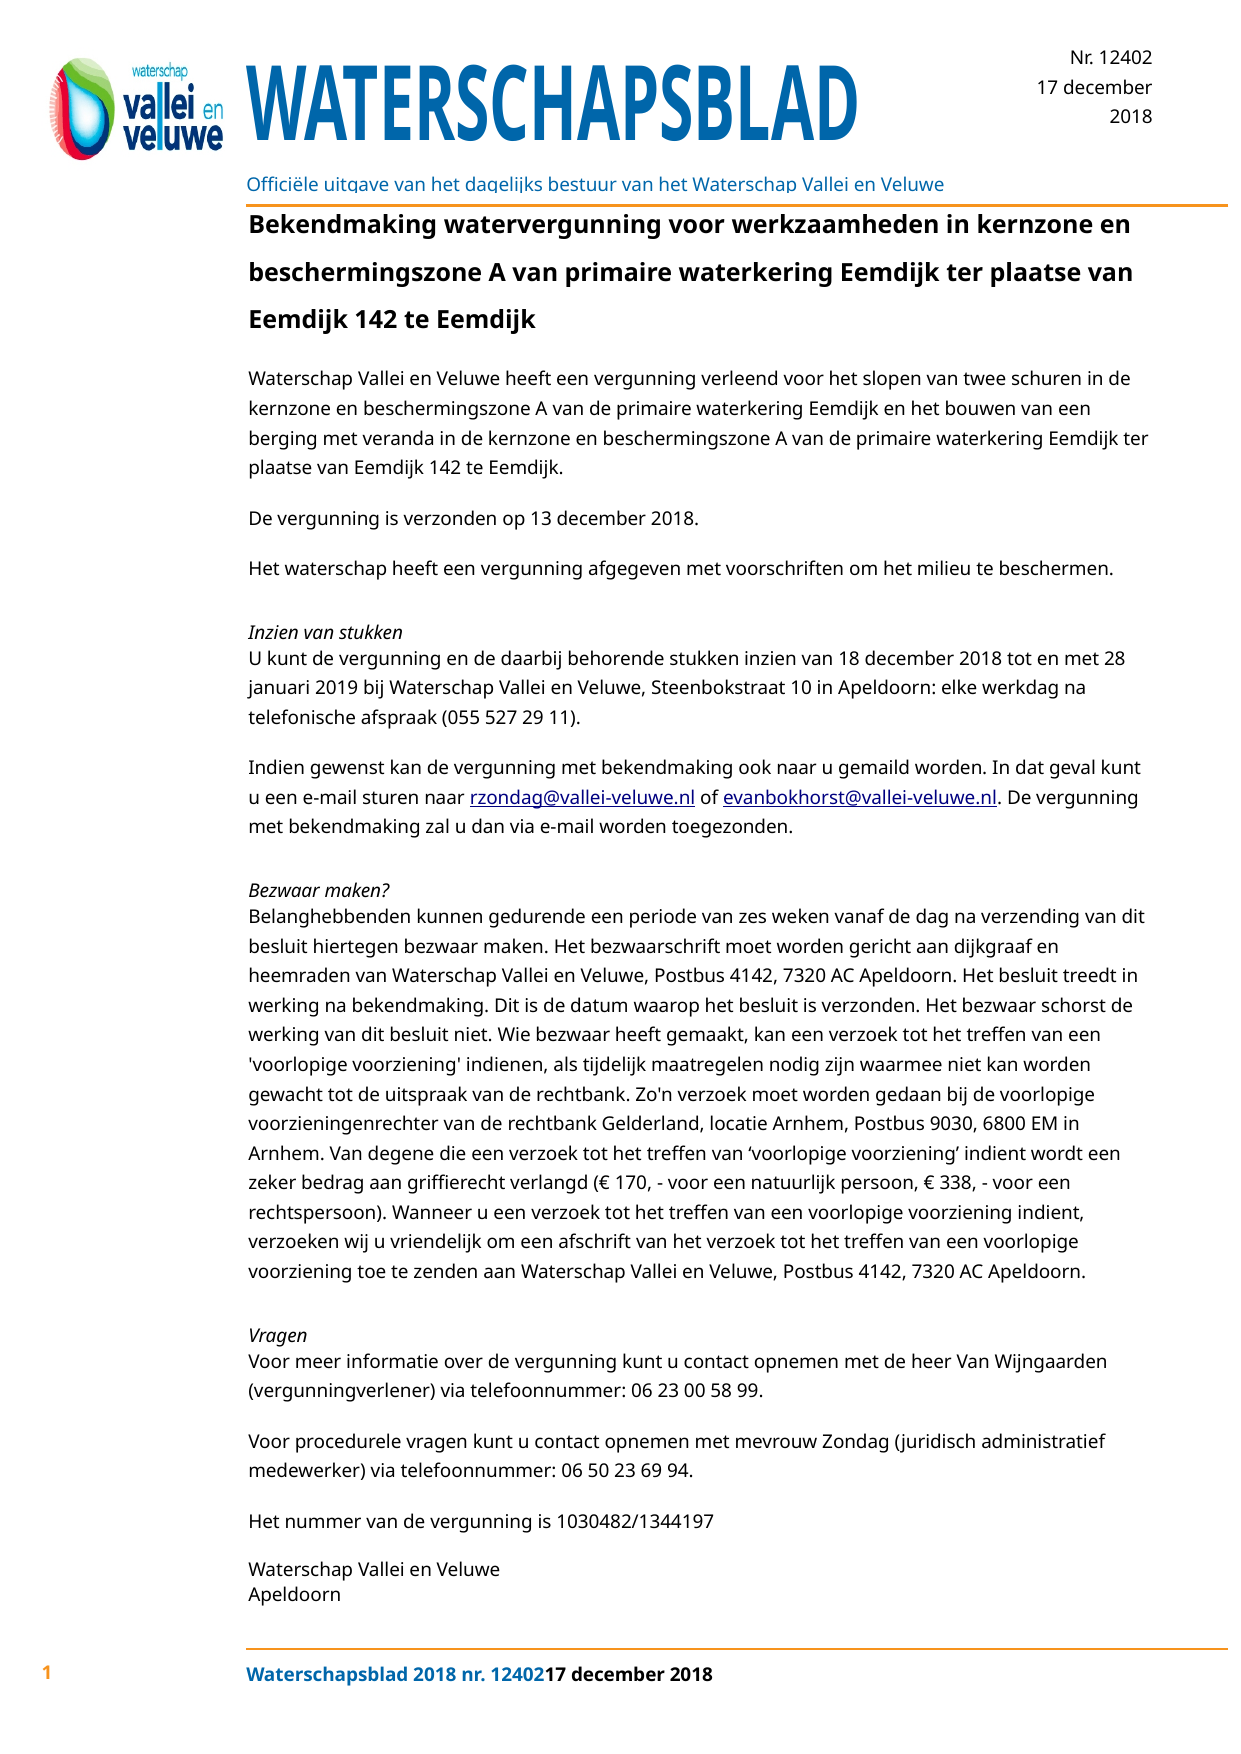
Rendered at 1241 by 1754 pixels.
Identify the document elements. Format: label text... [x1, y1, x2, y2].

text De vergunning is verzonden op 13 december 2018. [248, 505, 1152, 530]
text Inzien van stukken [248, 619, 1152, 645]
text Waterschap Vallei en Veluwe [248, 1556, 1152, 1581]
text U kunt de vergunning en de daarbij behorende stukken inzien van 18 december 2018 tot en met 28 januari 2019 bij Waterschap Vallei en Veluwe, Steenbokstraat 10 in Apeldoorn: elke werkdag na telefonische afspraak (055 527 29 11). [248, 645, 1152, 730]
text Het nummer van de vergunning is 1030482/1344197 [248, 1508, 1152, 1534]
text Vragen [248, 1322, 1152, 1348]
text Apeldoorn [248, 1581, 1152, 1607]
text Indien gewenst kan de vergunning met bekendmaking ook naar u gemaild worden. In dat geval kunt u een e-mail sturen naar rzondag@vallei-veluwe.nl of evanbokhorst@vallei-veluwe.nl. De vergunning met bekendmaking zal u dan via e-mail worden toegezonden. [248, 754, 1152, 839]
text Belanghebbenden kunnen gedurende een periode van zes weken vanaf de dag na verzending van dit besluit hiertegen bezwaar maken. Het bezwaarschrift moet worden gericht aan dijkgraaf en heemraden van Waterschap Vallei en Veluwe, Postbus 4142, 7320 AC Apeldoorn. Het besluit treedt in werking na bekendmaking. Dit is de datum waarop het besluit is verzonden. Het bezwaar schorst de werking van dit besluit niet. Wie bezwaar heeft gemaakt, kan een verzoek tot het treffen van een 'voorlopige voorziening' indienen, als tijdelijk maatregelen nodig zijn waarmee niet kan worden gewacht tot de uitspraak van de rechtbank. Zo'n verzoek moet worden gedaan bij de voorlopige voorzieningenrechter van de rechtbank Gelderland, locatie Arnhem, Postbus 9030, 6800 EM in Arnhem. Van degene die een verzoek tot het treffen van ‘voorlopige voorziening’ indient wordt een zeker bedrag aan griffierecht verlangd (€ 170, - voor een natuurlijk persoon, € 338, - voor een rechtspersoon). Wanneer u een verzoek tot het treffen van een voorlopige voorziening indient, verzoeken wij u vriendelijk om een afschrift van het verzoek tot het treffen van een voorlopige voorziening toe te zenden aan Waterschap Vallei en Veluwe, Postbus 4142, 7320 AC Apeldoorn. [248, 903, 1152, 1284]
text Bekendmaking watervergunning voor werkzaamheden in kernzone en beschermingszone A van primaire waterkering Eemdijk ter plaatse van Eemdijk 142 te Eemdijk [248, 207, 1152, 336]
text Waterschap Vallei en Veluwe heeft een vergunning verleend voor het slopen van twee schuren in de kernzone en beschermingszone A van de primaire waterkering Eemdijk en het bouwen van een berging met veranda in de kernzone en beschermingszone A van de primaire waterkering Eemdijk ter plaatse van Eemdijk 142 te Eemdijk. [248, 366, 1152, 480]
text Voor meer informatie over de vergunning kunt u contact opnemen met de heer Van Wijngaarden (vergunningverlener) via telefoonnummer: 06 23 00 58 99. [248, 1348, 1152, 1403]
picture [41, 47, 231, 172]
text Het waterschap heeft een vergunning afgegeven met voorschriften om het milieu te beschermen. [248, 555, 1152, 581]
text Voor procedurele vragen kunt u contact opnemen met mevrouw Zondag (juridisch administratief medewerker) via telefoonnummer: 06 50 23 69 94. [248, 1428, 1152, 1483]
text Bezwaar maken? [248, 877, 1152, 903]
